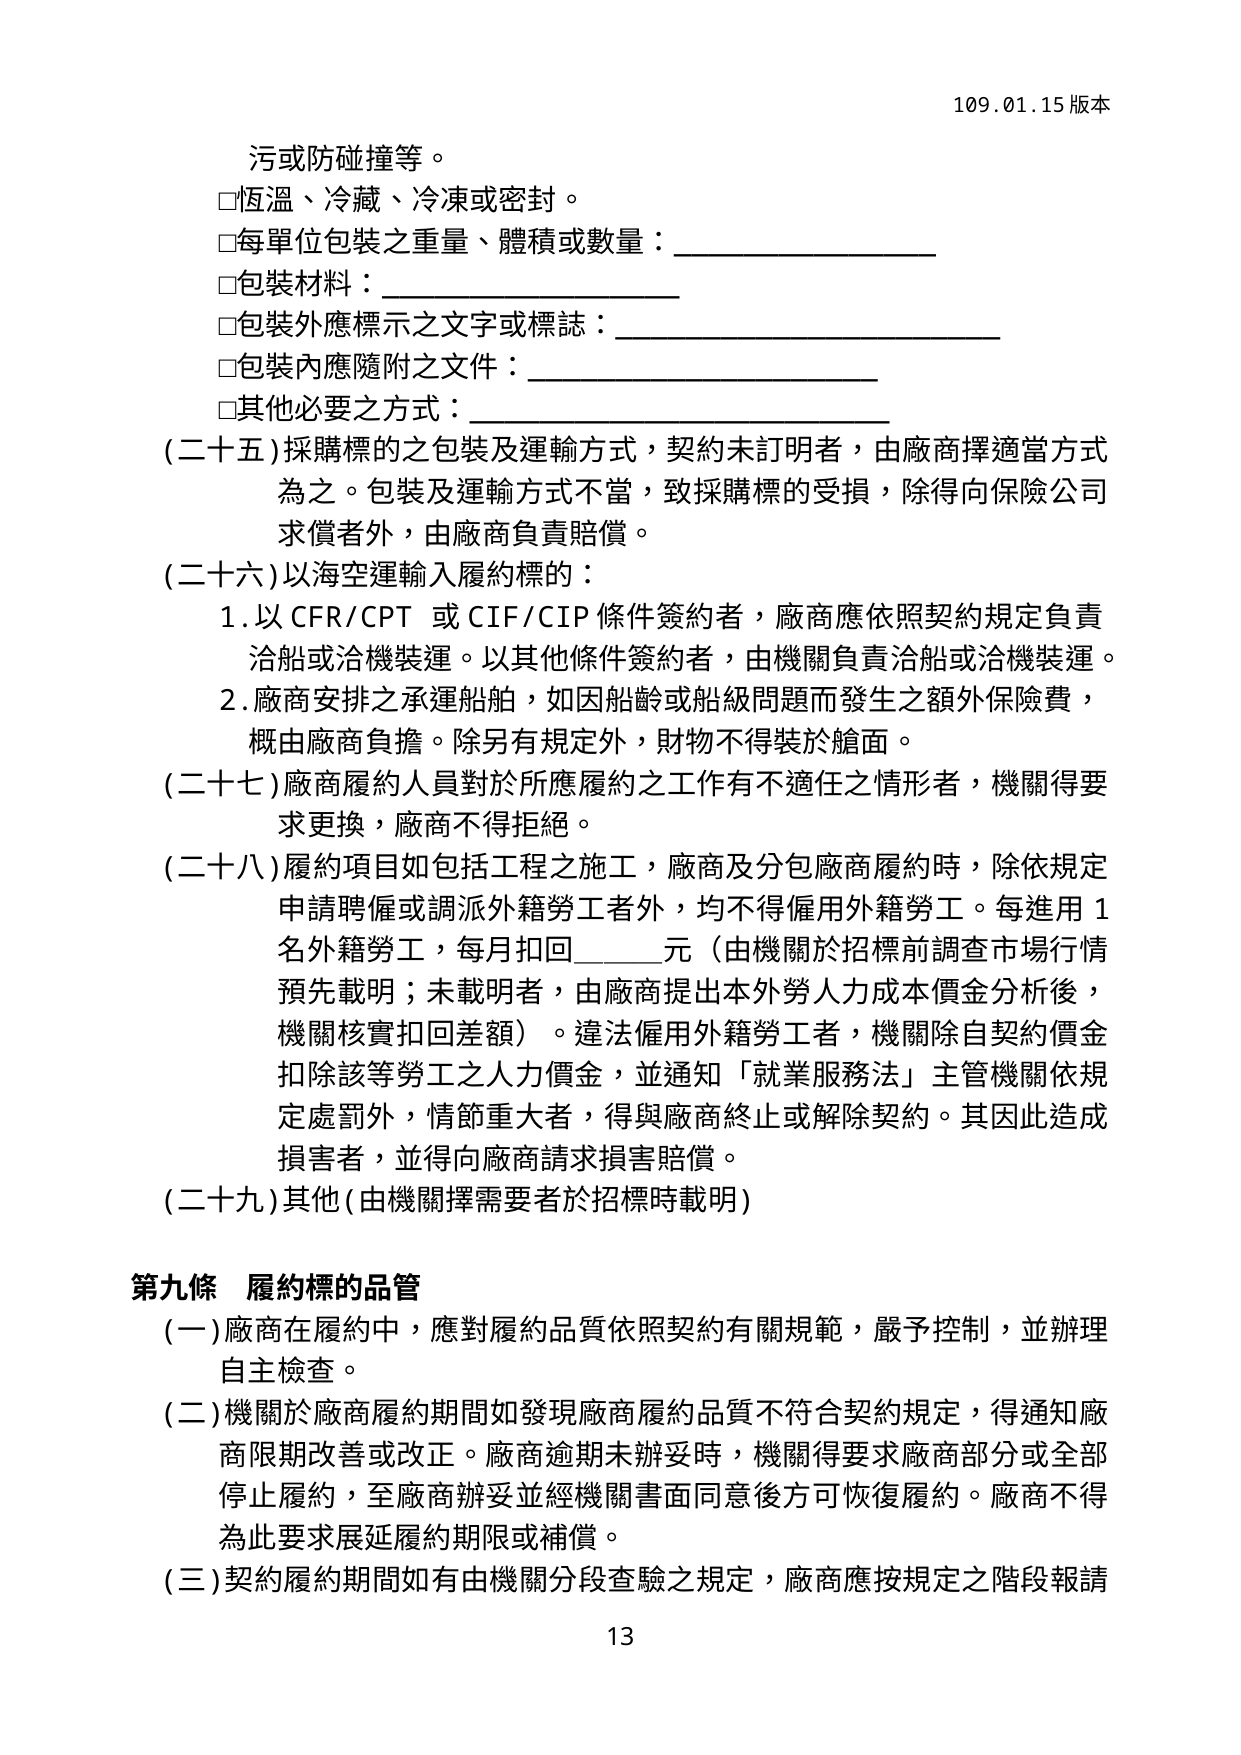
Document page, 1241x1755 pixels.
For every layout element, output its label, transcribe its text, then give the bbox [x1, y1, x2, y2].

text (三)契約履約期間如有由機關分段查驗之規定，廠商應按規定之階段報請 [159, 1557, 1110, 1598]
text 1.以CFR/CPT 或CIF/CIP條件簽約者，廠商應依照契約規定負責洽船或洽機裝運。以其他條件簽約者，由機關負責洽船或洽機裝運。 [218, 594, 1104, 677]
text □包裝材料：_________________ [218, 261, 1104, 302]
text (二)機關於廠商履約期間如發現廠商履約品質不符合契約規定，得通知廠商限期改善或改正。廠商逾期未辦妥時，機關得要求廠商部分或全部停止履約，至廠商辦妥並經機關書面同意後方可恢復履約。廠商不得為此要求展延履約期限或補償。 [159, 1390, 1110, 1557]
text □其他必要之方式：________________________ [218, 386, 1104, 427]
text □包裝內應隨附之文件：____________________ [218, 344, 1104, 386]
text (二十七)廠商履約人員對於所應履約之工作有不適任之情形者，機關得要求更換，廠商不得拒絕。 [159, 761, 1110, 844]
text □恆溫、冷藏、冷凍或密封。 [218, 177, 1104, 219]
text (二十五)採購標的之包裝及運輸方式，契約未訂明者，由廠商擇適當方式為之。包裝及運輸方式不當，致採購標的受損，除得向保險公司求償者外，由廠商負責賠償。 [159, 427, 1110, 552]
text 第九條 履約標的品管 [130, 1265, 1110, 1307]
text (二十六)以海空運輸入履約標的： [159, 552, 1110, 594]
text (一)廠商在履約中，應對履約品質依照契約有關規範，嚴予控制，並辦理自主檢查。 [159, 1307, 1110, 1390]
text □每單位包裝之重量、體積或數量：_______________ [218, 219, 1104, 261]
text □包裝外應標示之文字或標誌：______________________ [218, 302, 1104, 344]
text 污或防碰撞等。 [218, 136, 1104, 177]
text (二十九)其他(由機關擇需要者於招標時載明) [159, 1177, 1110, 1219]
text (二十八)履約項目如包括工程之施工，廠商及分包廠商履約時，除依規定申請聘僱或調派外籍勞工者外，均不得僱用外籍勞工。每進用1名外籍勞工，每月扣回＿＿＿元（由機關於招標前調查市場行情預先載明；未載明者，由廠商提出本外勞人力成本價金分析後，機關核實扣回差額）。違法僱用外籍勞工者，機關除自契約價金扣除該等勞工之人力價金，並通知「就業服務法」主管機關依規定處罰外，情節重大者，得與廠商終止或解除契約。其因此造成損害者，並得向廠商請求損害賠償。 [159, 844, 1110, 1177]
text 2.廠商安排之承運船舶，如因船齡或船級問題而發生之額外保險費，概由廠商負擔。除另有規定外，財物不得裝於艙面。 [218, 677, 1104, 761]
